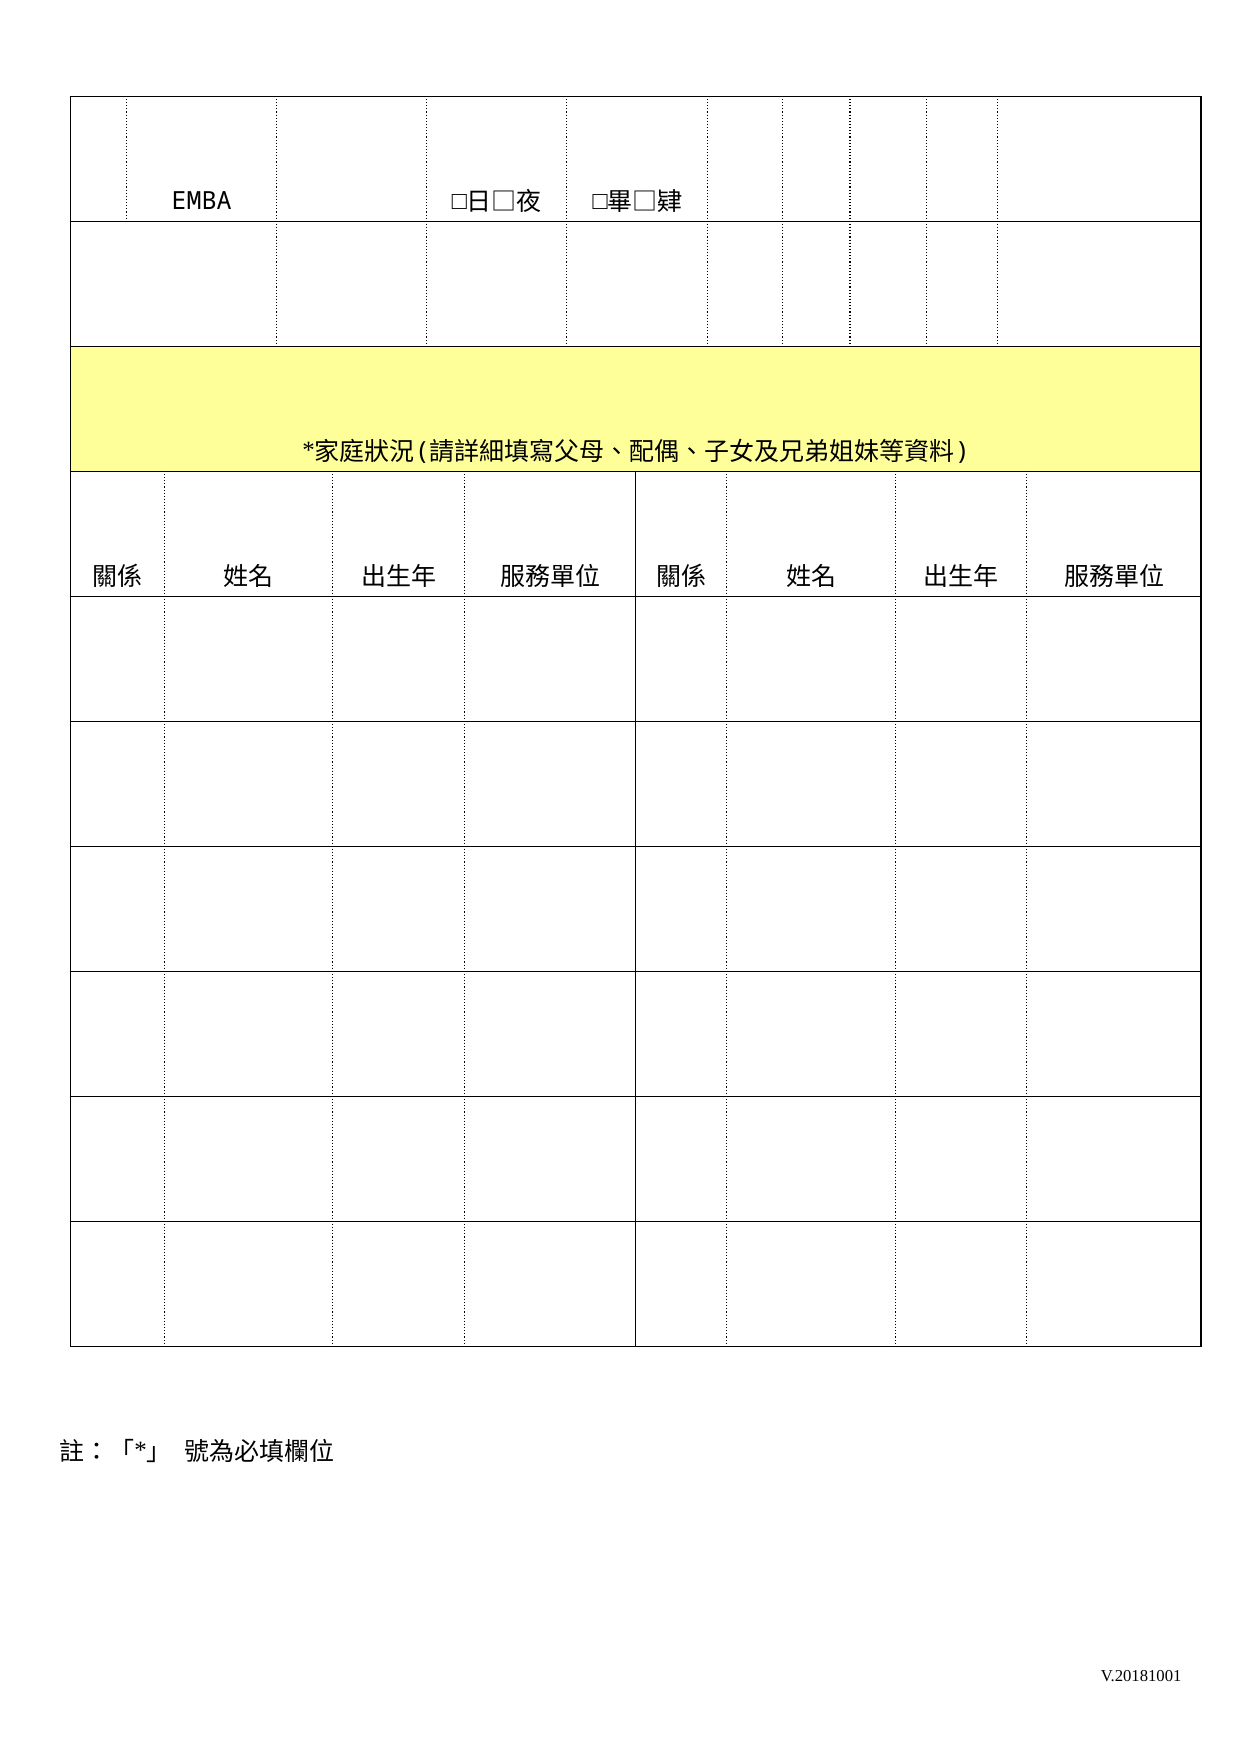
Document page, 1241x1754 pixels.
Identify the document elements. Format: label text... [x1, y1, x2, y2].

table_cell [1027, 847, 1200, 971]
table_cell [708, 222, 782, 346]
table_cell [464, 597, 635, 721]
table_cell [1027, 1097, 1200, 1221]
table_cell [636, 847, 727, 971]
table_cell [164, 597, 333, 721]
table_cell [895, 1222, 1027, 1346]
table_cell 關係 [71, 472, 164, 596]
table_cell [783, 97, 850, 221]
table_cell [426, 222, 567, 346]
table_cell [1027, 1222, 1200, 1346]
table_cell [164, 847, 333, 971]
table_cell EMBA [126, 97, 276, 221]
table_cell [708, 97, 782, 221]
table_cell [164, 722, 333, 846]
table_cell [895, 1097, 1027, 1221]
table_cell [850, 222, 926, 346]
table_cell [1027, 597, 1200, 721]
table_cell [71, 722, 164, 846]
table_cell [71, 597, 164, 721]
table_cell [895, 847, 1027, 971]
table_cell [727, 972, 895, 1096]
table_cell [998, 97, 1200, 221]
table_cell [333, 597, 464, 721]
table_cell 姓名 [727, 472, 895, 596]
table_cell *家庭狀況(請詳細填寫父母、配偶、子女及兄弟姐妹等資料) [71, 347, 1200, 471]
table_cell [464, 972, 635, 1096]
table_cell [464, 722, 635, 846]
table_cell [333, 1097, 464, 1221]
table_cell [71, 1097, 164, 1221]
table_cell [895, 722, 1027, 846]
table_cell [333, 1222, 464, 1346]
table_cell 出生年 [333, 472, 464, 596]
table_cell 關係 [636, 472, 727, 596]
table_cell [333, 722, 464, 846]
table_cell [727, 722, 895, 846]
table_cell [464, 847, 635, 971]
table_cell [71, 1222, 164, 1346]
table_cell [895, 597, 1027, 721]
table_cell [783, 222, 850, 346]
table_cell [164, 1097, 333, 1221]
table_cell [998, 222, 1200, 346]
table_cell [464, 1222, 635, 1346]
table_cell [636, 972, 727, 1096]
table_cell [71, 97, 126, 221]
table_cell [926, 222, 997, 346]
table_cell [567, 222, 707, 346]
table_cell [727, 597, 895, 721]
table_cell 服務單位 [464, 472, 635, 596]
table_cell [276, 222, 426, 346]
table_cell [1027, 722, 1200, 846]
table_cell [71, 847, 164, 971]
table_cell [727, 1222, 895, 1346]
table_cell □日□夜 [426, 97, 567, 221]
table_cell [926, 97, 997, 221]
table_cell [71, 972, 164, 1096]
table_cell [636, 722, 727, 846]
table_cell 服務單位 [1027, 472, 1200, 596]
table_cell □畢□肄 [567, 97, 707, 221]
table_cell 出生年 [895, 472, 1027, 596]
table_cell [636, 1222, 727, 1346]
table_cell [636, 1097, 727, 1221]
table_cell [636, 597, 727, 721]
table_cell [164, 972, 333, 1096]
table_cell [276, 97, 426, 221]
table_cell [71, 222, 276, 346]
table_cell [727, 847, 895, 971]
table_cell [895, 972, 1027, 1096]
text 註：「*」 號為必填欄位 [59, 1408, 1181, 1471]
table_cell [850, 97, 926, 221]
table_cell 姓名 [164, 472, 333, 596]
table_cell [333, 847, 464, 971]
table_cell [1027, 972, 1200, 1096]
table_cell [464, 1097, 635, 1221]
table_cell [333, 972, 464, 1096]
table_cell [164, 1222, 333, 1346]
table_cell [727, 1097, 895, 1221]
